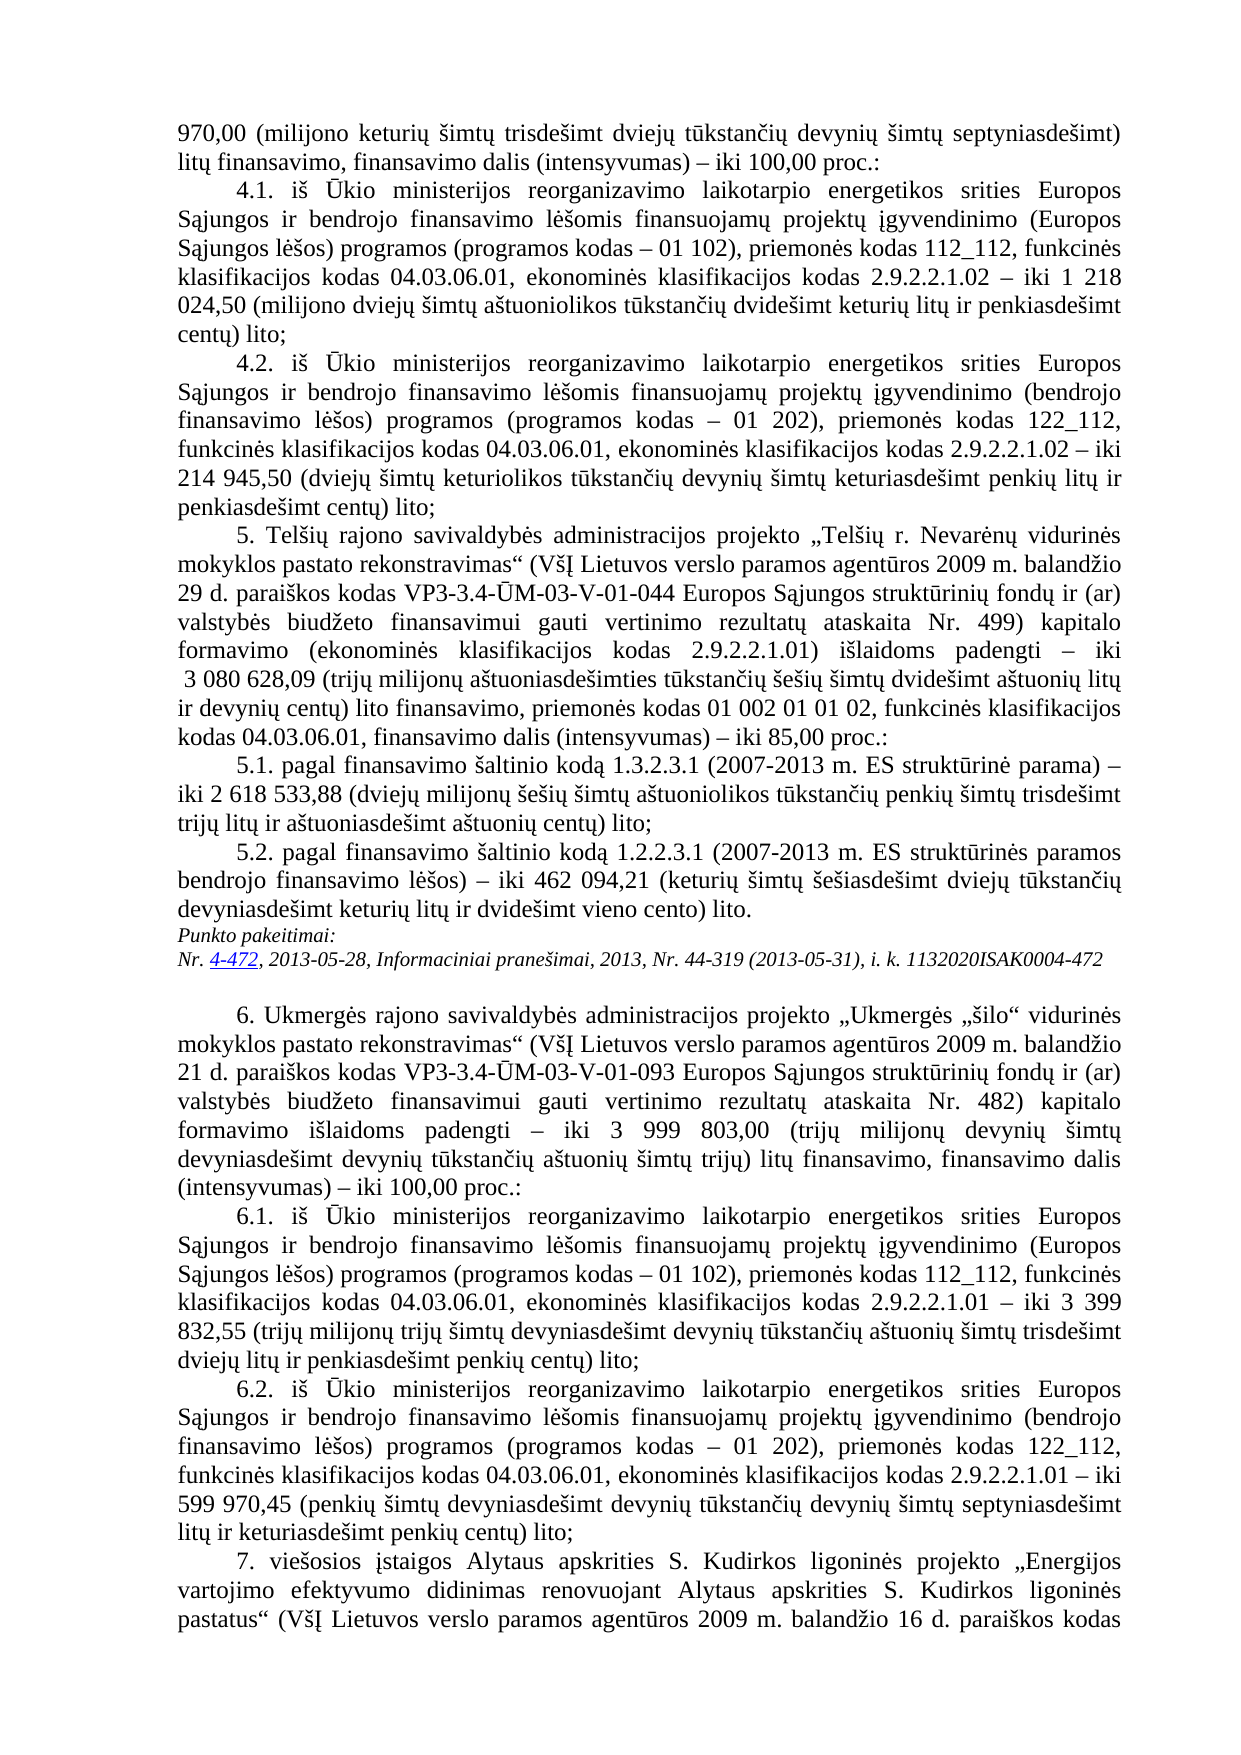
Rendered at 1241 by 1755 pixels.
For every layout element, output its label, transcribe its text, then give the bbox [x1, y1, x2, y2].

text 4.2. iš Ūkio ministerijos reorganizavimo laikotarpio energetikos srities Europos Sąjungos ir bendrojo finansavimo lėšomis finansuojamų projektų įgyvendinimo (bendrojo finansavimo lėšos) programos (programos kodas – 01 202), priemonės kodas 122_112, funkcinės klasifikacijos kodas 04.03.06.01, ekonominės klasifikacijos kodas 2.9.2.2.1.02 – iki 214 945,50 (dviejų šimtų keturiolikos tūkstančių devynių šimtų keturiasdešimt penkių litų ir penkiasdešimt centų) lito; [177, 348, 1122, 521]
text 6.2. iš Ūkio ministerijos reorganizavimo laikotarpio energetikos srities Europos Sąjungos ir bendrojo finansavimo lėšomis finansuojamų projektų įgyvendinimo (bendrojo finansavimo lėšos) programos (programos kodas – 01 202), priemonės kodas 122_112, funkcinės klasifikacijos kodas 04.03.06.01, ekonominės klasifikacijos kodas 2.9.2.2.1.01 – iki 599 970,45 (penkių šimtų devyniasdešimt devynių tūkstančių devynių šimtų septyniasdešimt litų ir keturiasdešimt penkių centų) lito; [177, 1374, 1122, 1546]
text 5.1. pagal finansavimo šaltinio kodą 1.3.2.3.1 (2007-2013 m. ES struktūrinė parama) – iki 2 618 533,88 (dviejų milijonų šešių šimtų aštuoniolikos tūkstančių penkių šimtų trisdešimt trijų litų ir aštuoniasdešimt aštuonių centų) lito; [177, 751, 1122, 837]
text 7. viešosios įstaigos Alytaus apskrities S. Kudirkos ligoninės projekto „Energijos vartojimo efektyvumo didinimas renovuojant Alytaus apskrities S. Kudirkos ligoninės pastatus“ (VšĮ Lietuvos verslo paramos agentūros 2009 m. balandžio 16 d. paraiškos kodas [177, 1546, 1122, 1632]
text Punkto pakeitimai: [177, 923, 1122, 947]
text 5. Telšių rajono savivaldybės administracijos projekto „Telšių r. Nevarėnų vidurinės mokyklos pastato rekonstravimas“ (VšĮ Lietuvos verslo paramos agentūros 2009 m. balandžio 29 d. paraiškos kodas VP3-3.4-ŪM-03-V-01-044 Europos Sąjungos struktūrinių fondų ir (ar) valstybės biudžeto finansavimui gauti vertinimo rezultatų ataskaita Nr. 499) kapitalo formavimo (ekonominės klasifikacijos kodas 2.9.2.2.1.01) išlaidoms padengti – iki 3 080 628,09 (trijų milijonų aštuoniasdešimties tūkstančių šešių šimtų dvidešimt aštuonių litų ir devynių centų) lito finansavimo, priemonės kodas 01 002 01 01 02, funkcinės klasifikacijos kodas 04.03.06.01, finansavimo dalis (intensyvumas) – iki 85,00 proc.: [177, 521, 1122, 751]
text 4.1. iš Ūkio ministerijos reorganizavimo laikotarpio energetikos srities Europos Sąjungos ir bendrojo finansavimo lėšomis finansuojamų projektų įgyvendinimo (Europos Sąjungos lėšos) programos (programos kodas – 01 102), priemonės kodas 112_112, funkcinės klasifikacijos kodas 04.03.06.01, ekonominės klasifikacijos kodas 2.9.2.2.1.02 – iki 1 218 024,50 (milijono dviejų šimtų aštuoniolikos tūkstančių dvidešimt keturių litų ir penkiasdešimt centų) lito; [177, 176, 1122, 348]
text Nr. 4-472, 2013-05-28, Informaciniai pranešimai, 2013, Nr. 44-319 (2013-05-31), i. k. 1132020ISAK0004-472 [177, 947, 1122, 971]
text 5.2. pagal finansavimo šaltinio kodą 1.2.2.3.1 (2007-2013 m. ES struktūrinės paramos bendrojo finansavimo lėšos) – iki 462 094,21 (keturių šimtų šešiasdešimt dviejų tūkstančių devyniasdešimt keturių litų ir dvidešimt vieno cento) lito. [177, 837, 1122, 923]
text 970,00 (milijono keturių šimtų trisdešimt dviejų tūkstančių devynių šimtų septyniasdešimt) litų finansavimo, finansavimo dalis (intensyvumas) – iki 100,00 proc.: [177, 118, 1122, 176]
text 6. Ukmergės rajono savivaldybės administracijos projekto „Ukmergės „šilo“ vidurinės mokyklos pastato rekonstravimas“ (VšĮ Lietuvos verslo paramos agentūros 2009 m. balandžio 21 d. paraiškos kodas VP3-3.4-ŪM-03-V-01-093 Europos Sąjungos struktūrinių fondų ir (ar) valstybės biudžeto finansavimui gauti vertinimo rezultatų ataskaita Nr. 482) kapitalo formavimo išlaidoms padengti – iki 3 999 803,00 (trijų milijonų devynių šimtų devyniasdešimt devynių tūkstančių aštuonių šimtų trijų) litų finansavimo, finansavimo dalis (intensyvumas) – iki 100,00 proc.: [177, 1000, 1122, 1201]
text 6.1. iš Ūkio ministerijos reorganizavimo laikotarpio energetikos srities Europos Sąjungos ir bendrojo finansavimo lėšomis finansuojamų projektų įgyvendinimo (Europos Sąjungos lėšos) programos (programos kodas – 01 102), priemonės kodas 112_112, funkcinės klasifikacijos kodas 04.03.06.01, ekonominės klasifikacijos kodas 2.9.2.2.1.01 – iki 3 399 832,55 (trijų milijonų trijų šimtų devyniasdešimt devynių tūkstančių aštuonių šimtų trisdešimt dviejų litų ir penkiasdešimt penkių centų) lito; [177, 1201, 1122, 1374]
